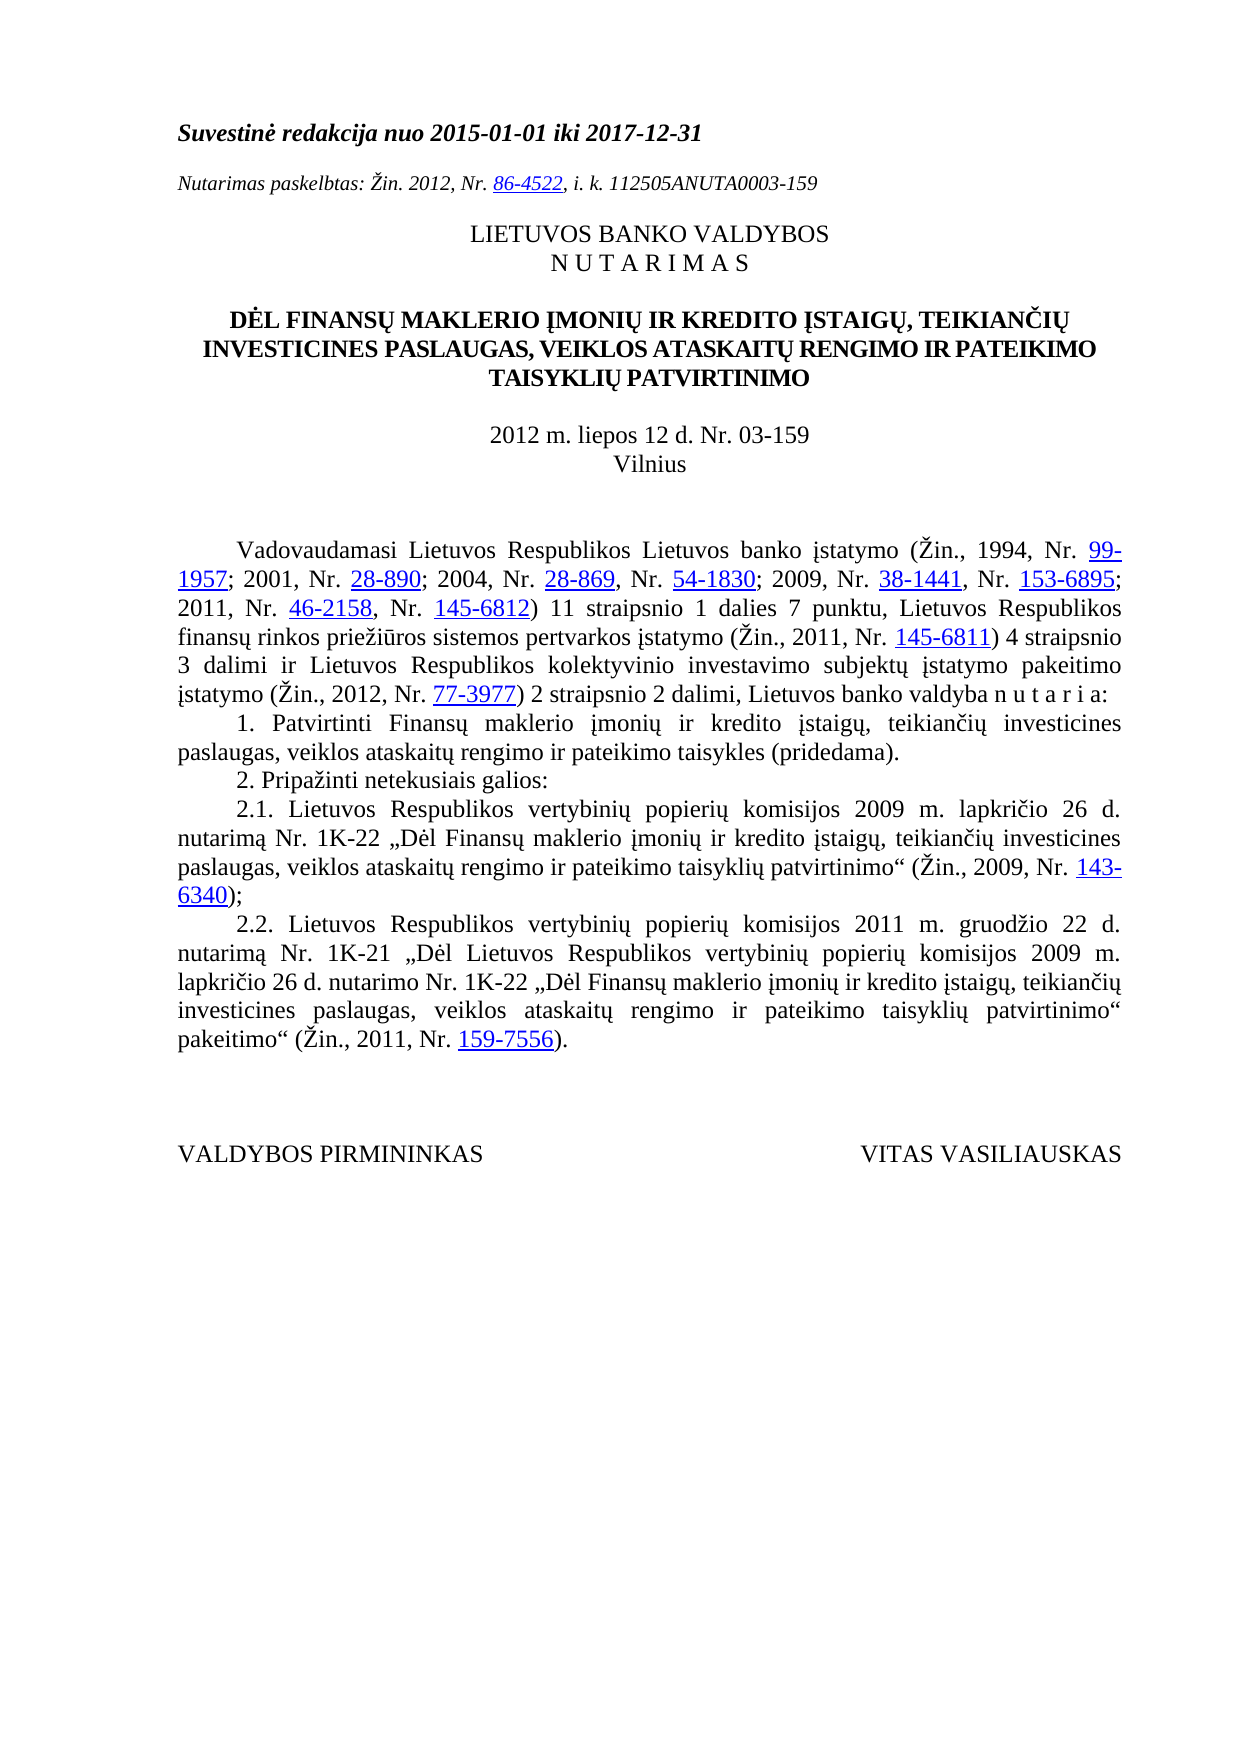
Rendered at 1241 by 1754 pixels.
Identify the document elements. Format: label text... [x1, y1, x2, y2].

text 1. Patvirtinti Finansų maklerio įmonių ir kredito įstaigų, teikiančių investicines paslaugas, veiklos ataskaitų rengimo ir pateikimo taisykles (pridedama). [177, 708, 1122, 765]
text Vilnius [177, 449, 1122, 478]
text N U T A R I M A S [177, 248, 1122, 277]
text DĖL Finansų maklerio įmonių ir kredito įstaigų, teikiančių investicines paslaugas, veiklos ataskaitų rengimo ir pateikimo taisyklių patvirtinimo [177, 305, 1122, 392]
text 2.2. Lietuvos Respublikos vertybinių popierių komisijos 2011 m. gruodžio 22 d. nutarimą Nr. 1K-21 „Dėl Lietuvos Respublikos vertybinių popierių komisijos 2009 m. lapkričio 26 d. nutarimo Nr. 1K-22 „Dėl Finansų maklerio įmonių ir kredito įstaigų, teikiančių investicines paslaugas, veiklos ataskaitų rengimo ir pateikimo taisyklių patvirtinimo“ pakeitimo“ (Žin., 2011, Nr. 159-7556). [177, 909, 1122, 1053]
text Nutarimas paskelbtas: Žin. 2012, Nr. 86-4522, i. k. 112505ANUTA0003-159 [177, 171, 1122, 195]
text 2012 m. liepos 12 d. Nr. 03-159 [177, 420, 1122, 449]
text LIETUVOS BANKO VALDYBOS [177, 219, 1122, 248]
text 2. Pripažinti netekusiais galios: [177, 765, 1122, 794]
text Valdybos pirmininkas Vitas Vasiliauskas [177, 1139, 1122, 1168]
text Suvestinė redakcija nuo 2015-01-01 iki 2017-12-31 [177, 118, 1122, 147]
text 2.1. Lietuvos Respublikos vertybinių popierių komisijos 2009 m. lapkričio 26 d. nutarimą Nr. 1K-22 „Dėl Finansų maklerio įmonių ir kredito įstaigų, teikiančių investicines paslaugas, veiklos ataskaitų rengimo ir pateikimo taisyklių patvirtinimo“ (Žin., 2009, Nr. 143-6340); [177, 794, 1122, 909]
text Vadovaudamasi Lietuvos Respublikos Lietuvos banko įstatymo (Žin., 1994, Nr. 99-1957; 2001, Nr. 28-890; 2004, Nr. 28-869, Nr. 54-1830; 2009, Nr. 38-1441, Nr. 153-6895; 2011, Nr. 46-2158, Nr. 145-6812) 11 straipsnio 1 dalies 7 punktu, Lietuvos Respublikos finansų rinkos priežiūros sistemos pertvarkos įstatymo (Žin., 2011, Nr. 145-6811) 4 straipsnio 3 dalimi ir Lietuvos Respublikos kolektyvinio investavimo subjektų įstatymo pakeitimo įstatymo (Žin., 2012, Nr. 77-3977) 2 straipsnio 2 dalimi, Lietuvos banko valdyba n u t a r i a: [177, 535, 1122, 708]
